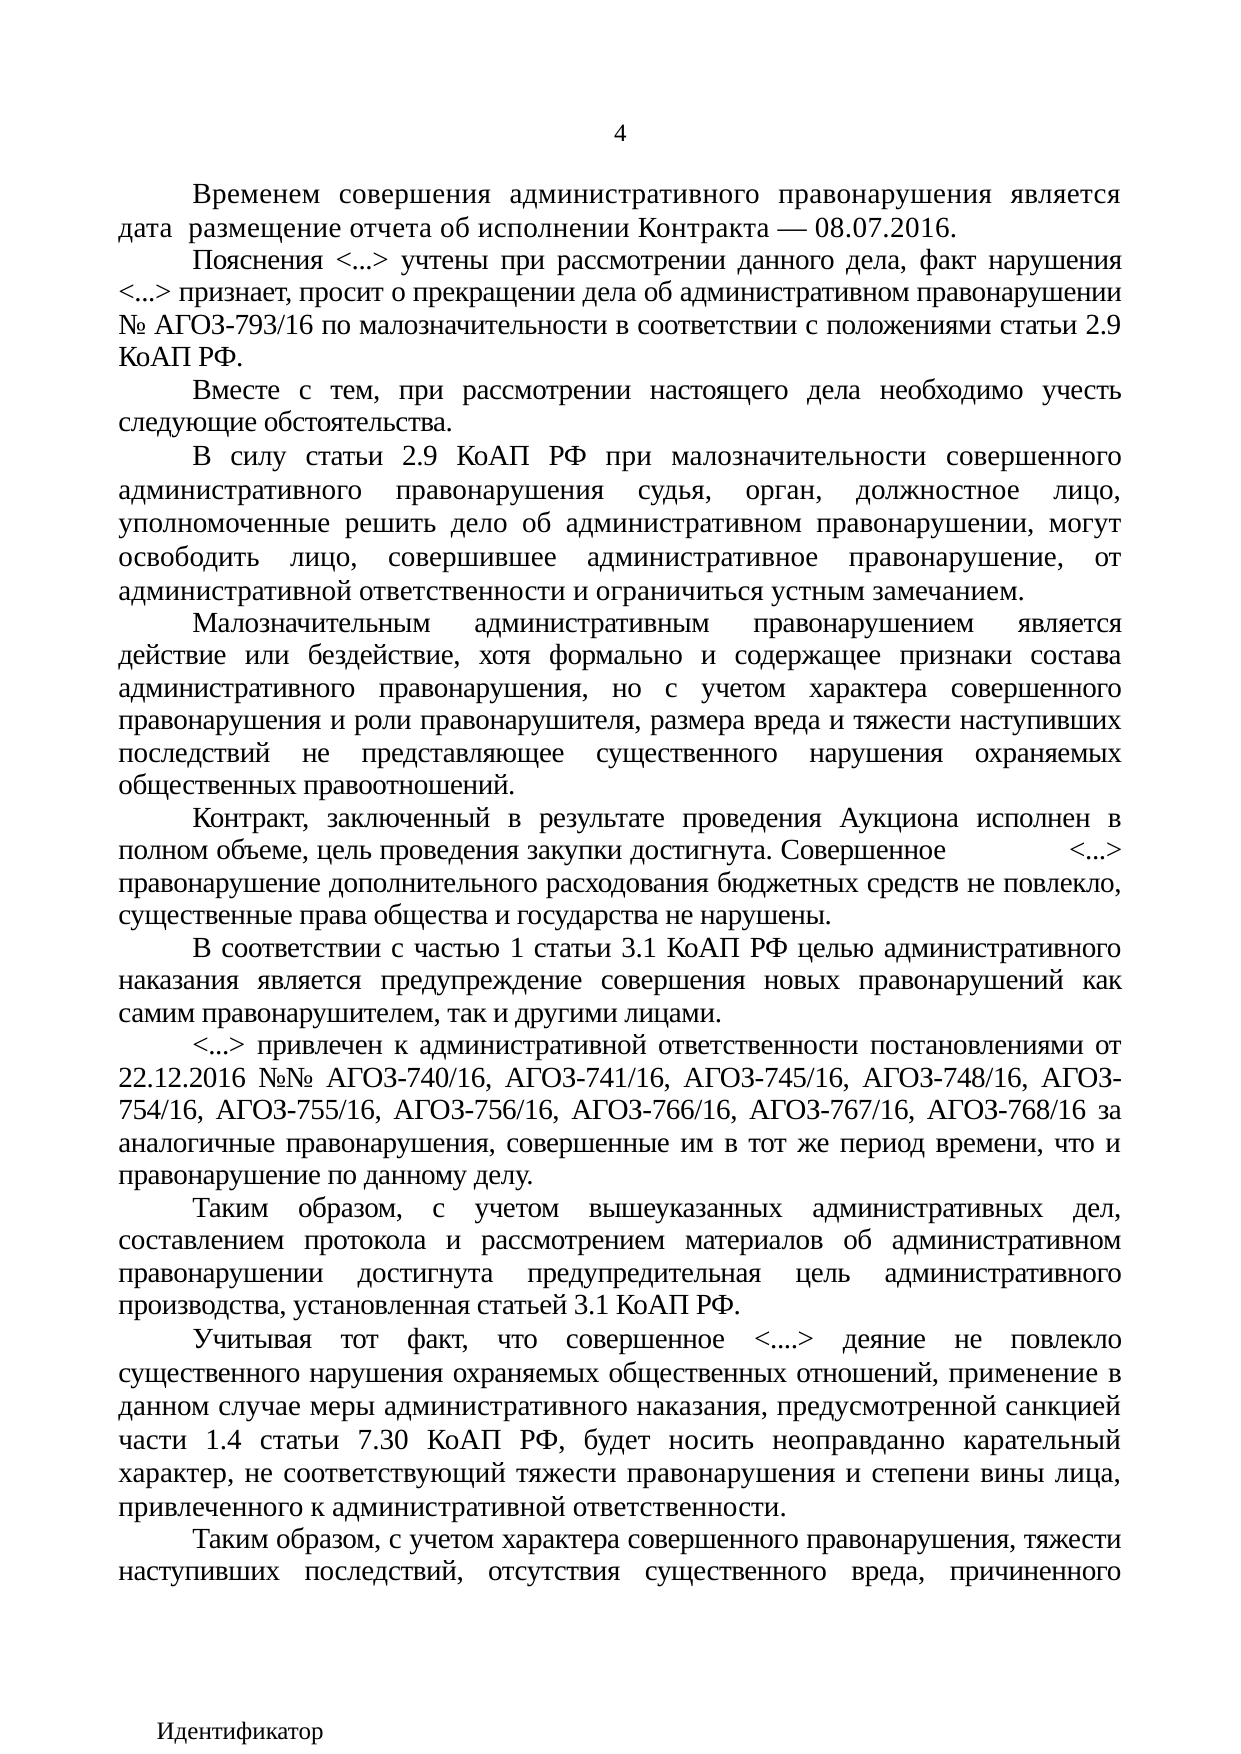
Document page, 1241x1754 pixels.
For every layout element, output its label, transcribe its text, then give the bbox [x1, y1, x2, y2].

text Пояснения <...> учтены при рассмотрении данного дела, факт нарушения <...> признает, просит о прекращении дела об административном правонарушении № АГОЗ-793/16 по малозначительности в соответствии с положениями статьи 2.9 КоАП РФ. [118, 243, 1122, 373]
text Таким образом, с учетом характера совершенного правонарушения, тяжести наступивших последствий, отсутствия существенного вреда, причиненного [118, 1522, 1122, 1587]
text Учитывая тот факт, что совершенное <....> деяние не повлекло существенного нарушения охраняемых общественных отношений, применение в данном случае меры административного наказания, предусмотренной санкцией части 1.4 статьи 7.30 КоАП РФ, будет носить неоправданно карательный характер, не соответствующий тяжести правонарушения и степени вины лица, привлеченного к административной ответственности. [118, 1321, 1122, 1522]
text Вместе с тем, при рассмотрении настоящего дела необходимо учесть следующие обстоятельства. [118, 373, 1122, 438]
text <...> привлечен к административной ответственности постановлениями от 22.12.2016 №№ АГОЗ-740/16, АГОЗ-741/16, АГОЗ-745/16, АГОЗ-748/16, АГОЗ-754/16, АГОЗ-755/16, АГОЗ-756/16, АГОЗ-766/16, АГОЗ-767/16, АГОЗ-768/16 за аналогичные правонарушения, совершенные им в тот же период времени, что и правонарушение по данному делу. [118, 1029, 1122, 1191]
text Временем совершения административного правонарушения является дата размещение отчета об исполнении Контракта — 08.07.2016. [118, 176, 1122, 243]
text В силу статьи 2.9 КоАП РФ при малозначительности совершенного административного правонарушения судья, орган, должностное лицо, уполномоченные решить дело об административном правонарушении, могут освободить лицо, совершившее административное правонарушение, от административной ответственности и ограничиться устным замечанием. [118, 438, 1122, 606]
text Малозначительным административным правонарушением является действие или бездействие, хотя формально и содержащее признаки состава административного правонарушения, но с учетом характера совершенного правонарушения и роли правонарушителя, размера вреда и тяжести наступивших последствий не представляющее существенного нарушения охраняемых общественных правоотношений. [118, 606, 1122, 801]
text Таким образом, с учетом вышеуказанных административных дел, составлением протокола и рассмотрением материалов об административном правонарушении достигнута предупредительная цель административного производства, установленная статьей 3.1 КоАП РФ. [118, 1191, 1122, 1321]
text Контракт, заключенный в результате проведения Аукциона исполнен в полном объеме, цель проведения закупки достигнута. Совершенное <...> правонарушение дополнительного расходования бюджетных средств не повлекло, существенные права общества и государства не нарушены. [118, 801, 1122, 931]
text В соответствии с частью 1 статьи 3.1 КоАП РФ целью административного наказания является предупреждение совершения новых правонарушений как самим правонарушителем, так и другими лицами. [118, 931, 1122, 1029]
